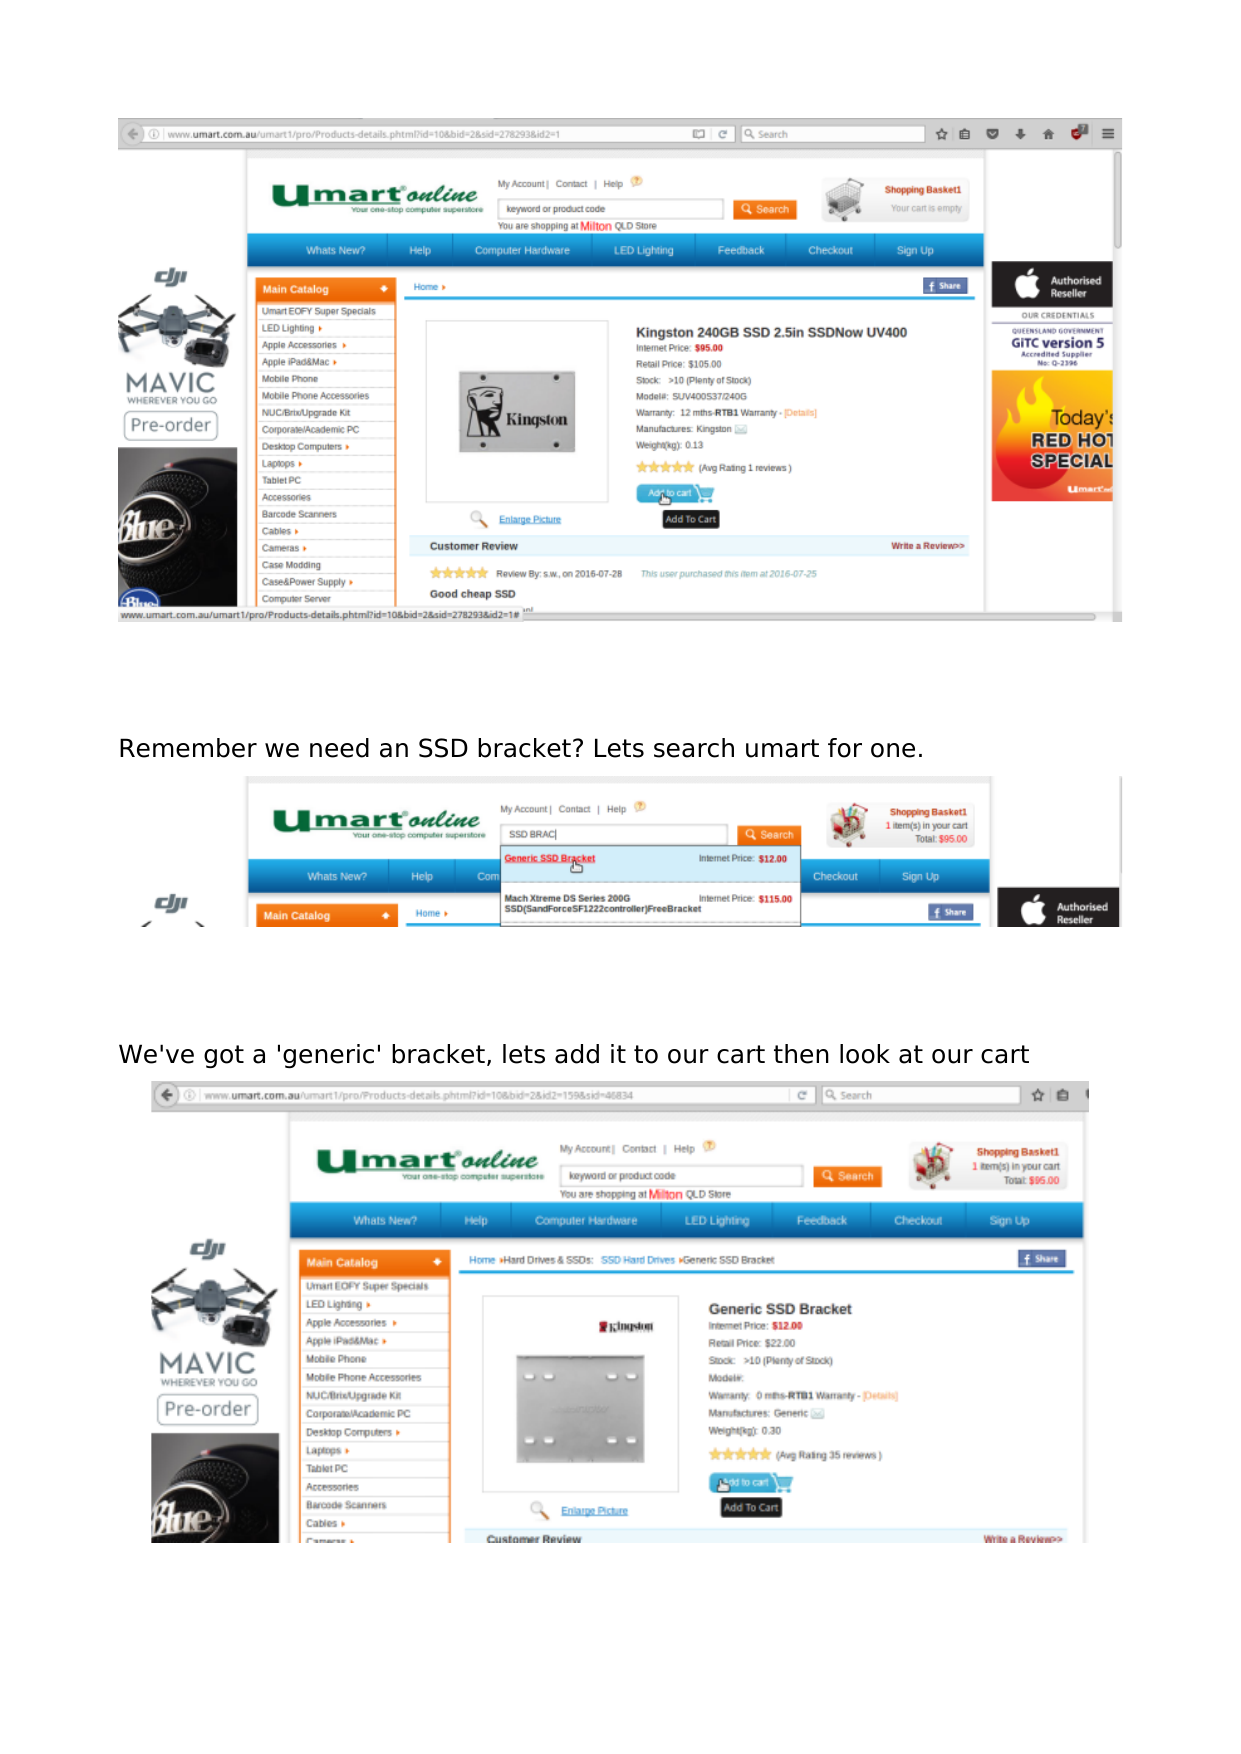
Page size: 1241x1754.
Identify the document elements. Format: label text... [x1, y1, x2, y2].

picture [118, 776, 1123, 927]
picture [118, 118, 1123, 622]
text We've got a 'generic' bracket, lets add it to our cart then look at our cart [118, 1040, 1122, 1069]
picture [151, 1081, 1089, 1543]
text Remember we need an SSD bracket? Lets search umart for one. [118, 734, 1122, 764]
